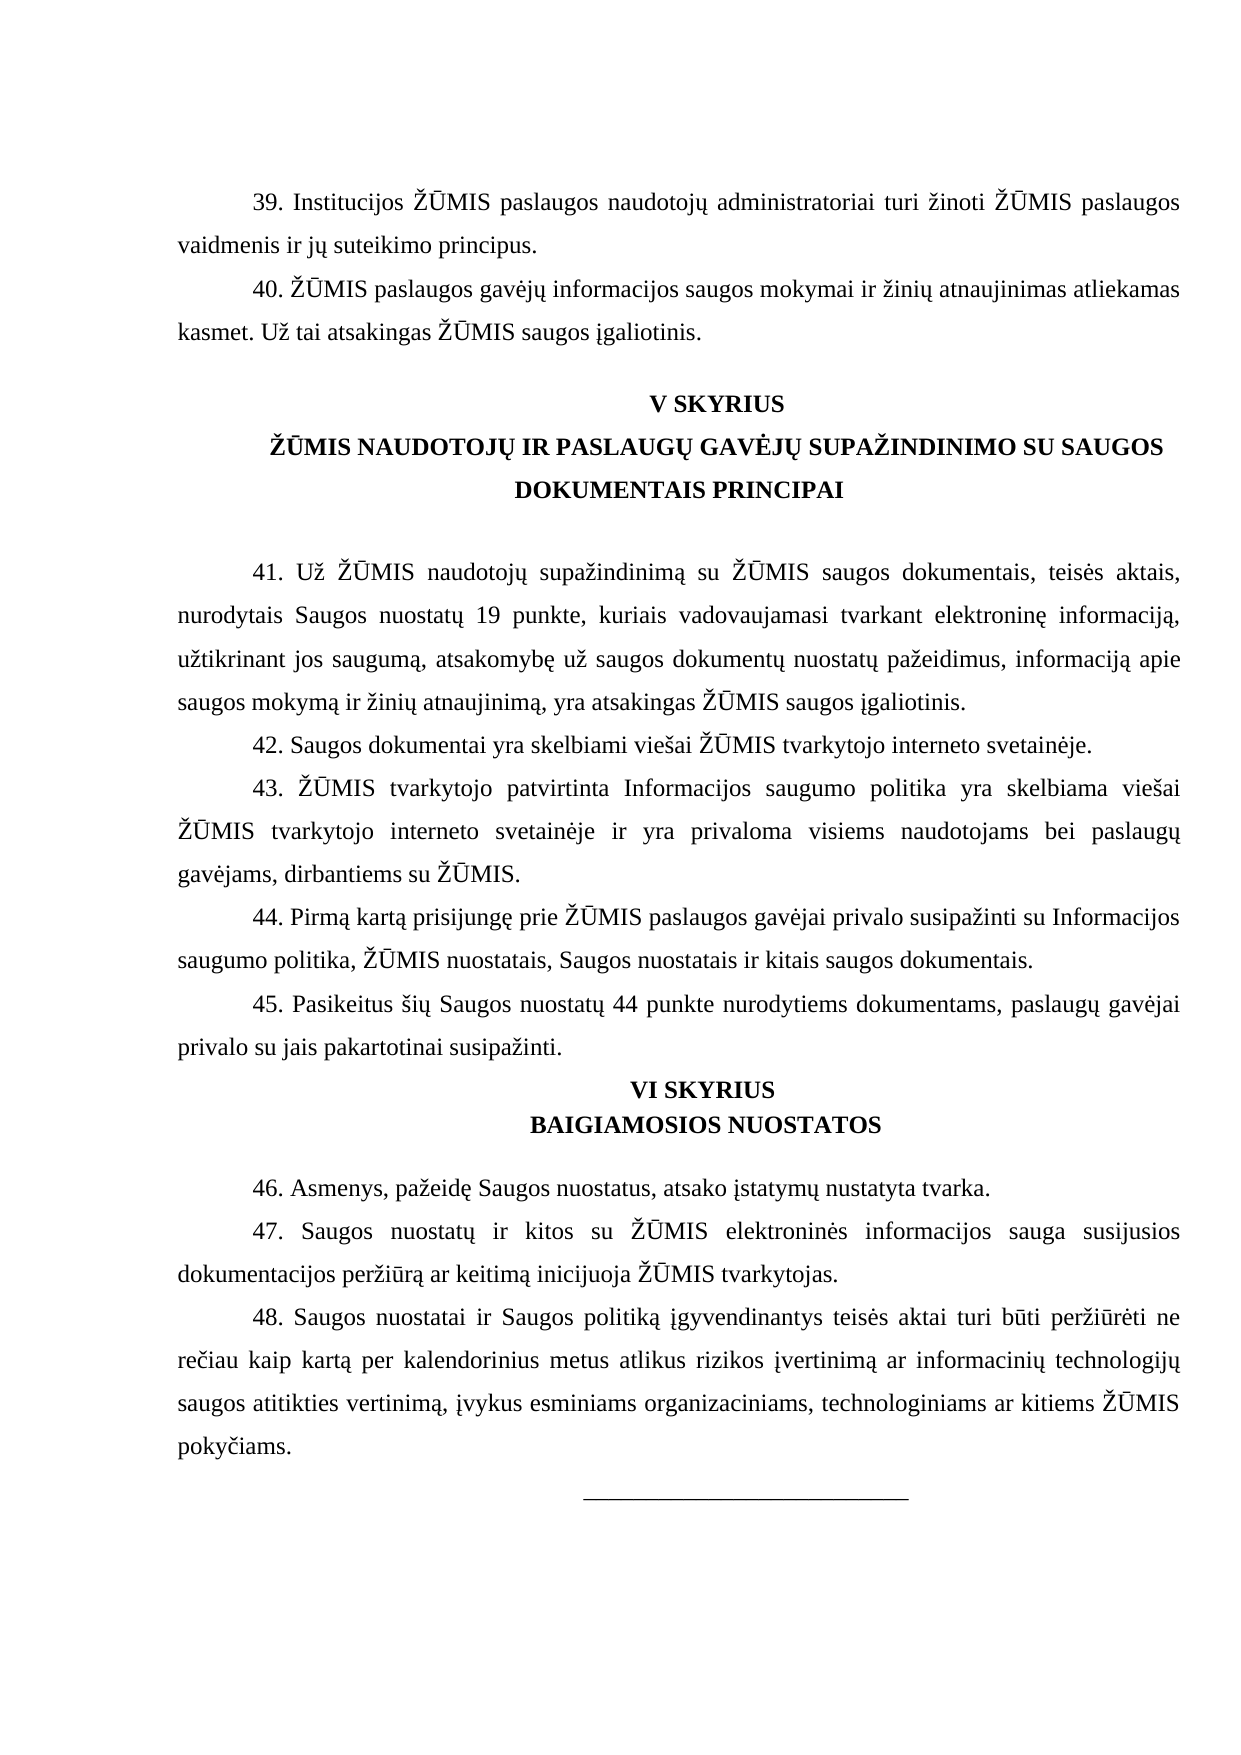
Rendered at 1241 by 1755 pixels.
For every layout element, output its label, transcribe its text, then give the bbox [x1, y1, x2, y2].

text V skyrius [177, 389, 1181, 417]
text ŽŪMIS NAUDOTOJŲ ir PASLAUGŲ GAVĖJų SUPAŽINDINIMO SU SAUGOS DOKUMENTAIS PRINCIPAI [177, 432, 1181, 504]
text 39. Institucijos ŽŪMIS paslaugos naudotojų administratoriai turi žinoti ŽŪMIS paslaugos vaidmenis ir jų suteikimo principus. [177, 187, 1181, 259]
text __________________________ [177, 1474, 1181, 1503]
text VI SKYRIUS [236, 1075, 1169, 1104]
text BAIGIAMOSIOS NUOSTATOS [236, 1111, 1169, 1139]
text 44. Pirmą kartą prisijungę prie ŽŪMIS paslaugos gavėjai privalo susipažinti su Informacijos saugumo politika, ŽŪMIS nuostatais, Saugos nuostatais ir kitais saugos dokumentais. [177, 902, 1181, 974]
text 40. ŽŪMIS paslaugos gavėjų informacijos saugos mokymai ir žinių atnaujinimas atliekamas kasmet. Už tai atsakingas ŽŪMIS saugos įgaliotinis. [177, 274, 1181, 346]
text 48. Saugos nuostatai ir Saugos politiką įgyvendinantys teisės aktai turi būti peržiūrėti ne rečiau kaip kartą per kalendorinius metus atlikus rizikos įvertinimą ar informacinių technologijų saugos atitikties vertinimą, įvykus esminiams organizaciniams, technologiniams ar kitiems ŽŪMIS pokyčiams. [177, 1302, 1181, 1460]
text 43. ŽŪMIS tvarkytojo patvirtinta Informacijos saugumo politika yra skelbiama viešai ŽŪMIS tvarkytojo interneto svetainėje ir yra privaloma visiems naudotojams bei paslaugų gavėjams, dirbantiems su ŽŪMIS. [177, 773, 1181, 888]
text 41. Už ŽŪMIS naudotojų supažindinimą su ŽŪMIS saugos dokumentais, teisės aktais, nurodytais Saugos nuostatų 19 punkte, kuriais vadovaujamasi tvarkant elektroninę informaciją, užtikrinant jos saugumą, atsakomybę už saugos dokumentų nuostatų pažeidimus, informaciją apie saugos mokymą ir žinių atnaujinimą, yra atsakingas ŽŪMIS saugos įgaliotinis. [177, 557, 1181, 716]
text 46. Asmenys, pažeidę Saugos nuostatus, atsako įstatymų nustatyta tvarka. [177, 1173, 1181, 1201]
text 45. Pasikeitus šių Saugos nuostatų 44 punkte nurodytiems dokumentams, paslaugų gavėjai privalo su jais pakartotinai susipažinti. [177, 989, 1181, 1061]
text 47. Saugos nuostatų ir kitos su ŽŪMIS elektroninės informacijos sauga susijusios dokumentacijos peržiūrą ar keitimą inicijuoja ŽŪMIS tvarkytojas. [177, 1216, 1181, 1288]
text 42. Saugos dokumentai yra skelbiami viešai ŽŪMIS tvarkytojo interneto svetainėje. [177, 730, 1181, 759]
